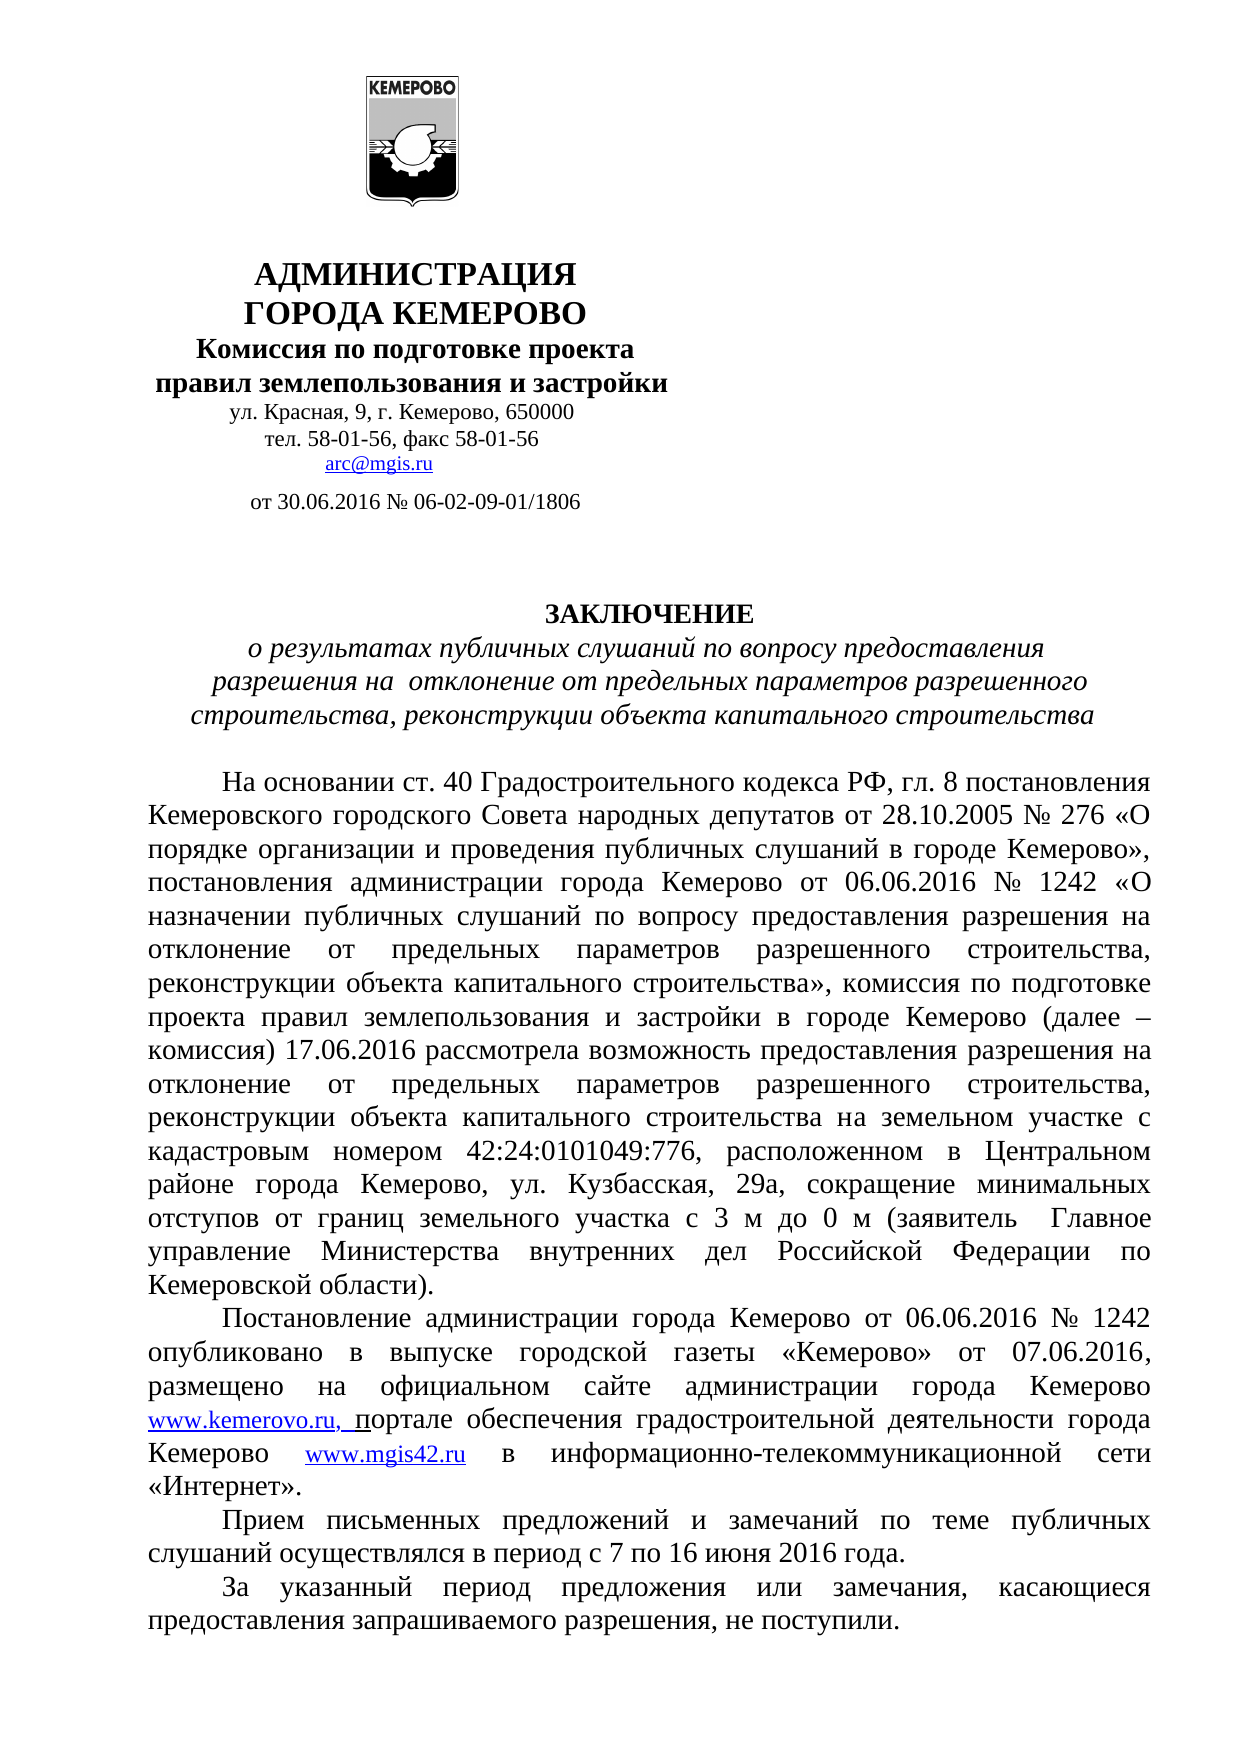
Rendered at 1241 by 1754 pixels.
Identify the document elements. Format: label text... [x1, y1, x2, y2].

table_header [694, 255, 1133, 573]
text о результатах публичных слушаний по вопросу предоставления [148, 630, 1152, 663]
text На основании ст. 40 Градостроительного кодекса РФ, гл. 8 постановления Кемеровского городского Совета народных депутатов от 28.10.2005 № 276 «О порядке организации и проведения публичных слушаний в городе Кемерово», постановления администрации города Кемерово от 06.06.2016 № 1242 «О назначении публичных слушаний по вопросу предоставления разрешения на отклонение от предельных параметров разрешенного строительства, реконструкции объекта капитального строительства», комиссия по подготовке проекта правил землепользования и застройки в городе Кемерово (далее – комиссия) 17.06.2016 рассмотрела возможность предоставления разрешения на отклонение от предельных параметров разрешенного строительства, реконструкции объекта капитального строительства на земельном участке с кадастровым номером 42:24:0101049:776, расположенном в Центральном районе города Кемерово, ул. Кузбасская, 29а, сокращение минимальных отступов от границ земельного участка с 3 м до 0 м (заявитель Главное управление Министерства внутренних дел Российской Федерации по Кемеровской области). [148, 764, 1152, 1301]
text ЗАКЛЮЧЕНИЕ [148, 597, 1152, 630]
table_header АДМИНИСТРАЦИЯ ГОРОДА КЕМЕРОВО Комиссия по подготовке проекта правил землепользования и застройки ул. Красная, 9, г. Кемерово, 650000 тел. 58-01-56, факс 58-01-56 arc@mgis.ru от 30.06.2016 № 06-02-09-01/1806 [136, 255, 694, 573]
text Постановление администрации города Кемерово от 06.06.2016 № 1242 опубликовано в выпуске городской газеты «Кемерово» от 07.06.2016, размещено на официальном сайте администрации города Кемерово www.kemerovo.ru, портале обеспечения градостроительной деятельности города Кемерово www.mgis42.ru в информационно-телекоммуникационной сети «Интернет». [148, 1301, 1152, 1502]
text разрешения на отклонение от предельных параметров разрешенного строительства, реконструкции объекта капитального строительства [148, 663, 1152, 730]
text Прием письменных предложений и замечаний по теме публичных слушаний осуществлялся в период с 7 по 16 июня 2016 года. [148, 1502, 1152, 1569]
text За указанный период предложения или замечания, касающиеся предоставления запрашиваемого разрешения, не поступили. [148, 1569, 1152, 1636]
picture [366, 76, 459, 207]
